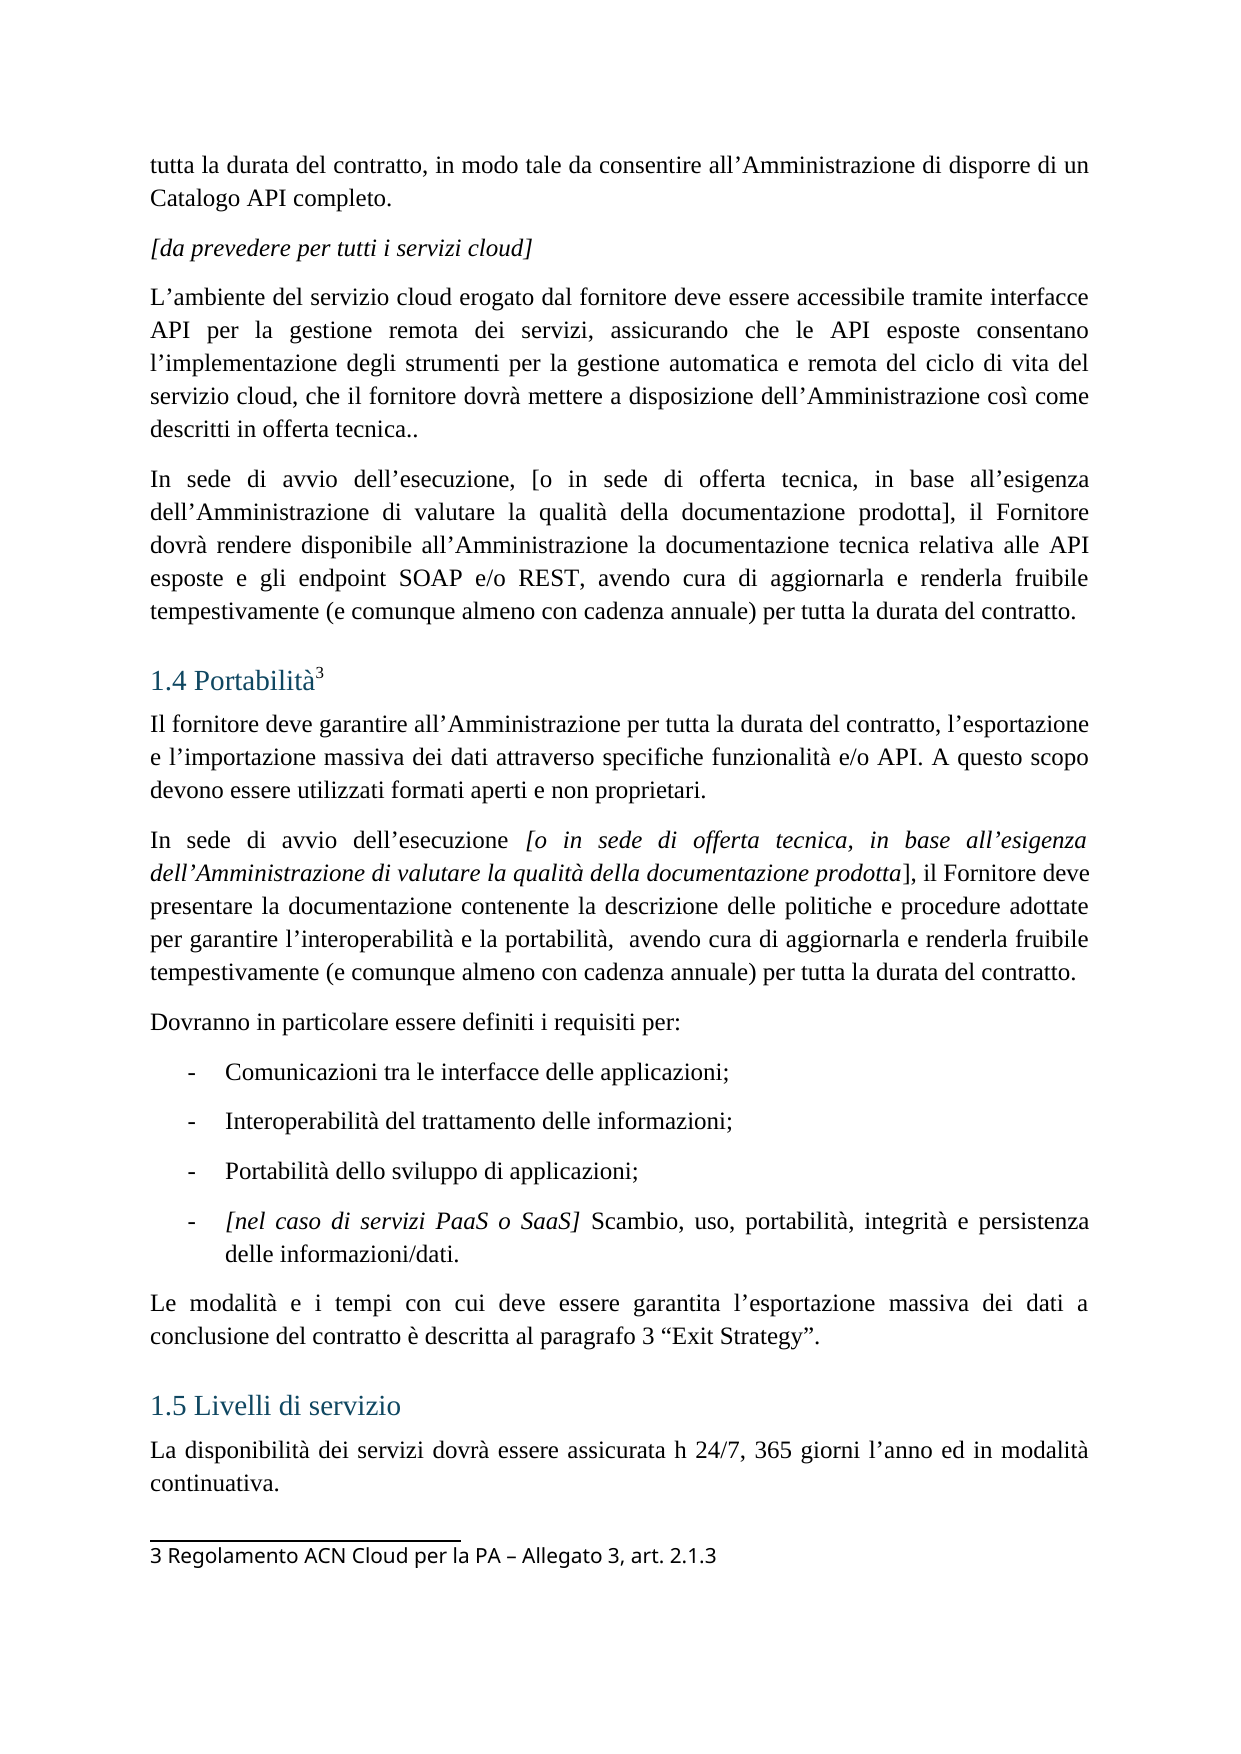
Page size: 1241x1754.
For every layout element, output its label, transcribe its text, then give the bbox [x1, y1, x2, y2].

list [nel caso di servizi PaaS o SaaS] Scambio, uso, portabilità, integrità e persistenza delle informazioni/dati. [187, 1206, 1090, 1267]
list Portabilità dello sviluppo di applicazioni; [187, 1156, 1090, 1185]
text In sede di avvio dell’esecuzione [o in sede di offerta tecnica, in base all’esigenza dell’Amministrazione di valutare la qualità della documentazione prodotta], il Fornitore deve presentare la documentazione contenente la descrizione delle politiche e procedure adottate per garantire l’interoperabilità e la portabilità, avendo cura di aggiornarla e renderla fruibile tempestivamente (e comunque almeno con cadenza annuale) per tutta la durata del contratto. [150, 825, 1090, 986]
text In sede di avvio dell’esecuzione, [o in sede di offerta tecnica, in base all’esigenza dell’Amministrazione di valutare la qualità della documentazione prodotta], il Fornitore dovrà rendere disponibile all’Amministrazione la documentazione tecnica relativa alle API esposte e gli endpoint SOAP e/o REST, avendo cura di aggiornarla e renderla fruibile tempestivamente (e comunque almeno con cadenza annuale) per tutta la durata del contratto. [150, 464, 1090, 625]
subtitle 1.5 Livelli di servizio [150, 1388, 1090, 1421]
text Dovranno in particolare essere definiti i requisiti per: [150, 1007, 1090, 1036]
list Comunicazioni tra le interfacce delle applicazioni; [187, 1057, 1090, 1085]
text La disponibilità dei servizi dovrà essere assicurata h 24/7, 365 giorni l’anno ed in modalità continuativa. [150, 1435, 1090, 1496]
text [da prevedere per tutti i servizi cloud] [150, 233, 1090, 261]
list Interoperabilità del trattamento delle informazioni; [187, 1106, 1090, 1135]
subtitle 1.4 Portabilità [150, 663, 1090, 696]
text Il fornitore deve garantire all’Amministrazione per tutta la durata del contratto, l’esportazione e l’importazione massiva dei dati attraverso specifiche funzionalità e/o API. A questo scopo devono essere utilizzati formati aperti e non proprietari. [150, 709, 1090, 804]
text Regolamento ACN Cloud per la PA – Allegato 3, art. 2.1.3 [150, 1541, 1090, 1570]
text Le modalità e i tempi con cui deve essere garantita l’esportazione massiva dei dati a conclusione del contratto è descritta al paragrafo 3 “Exit Strategy”. [150, 1288, 1090, 1350]
text L’ambiente del servizio cloud erogato dal fornitore deve essere accessibile tramite interfacce API per la gestione remota dei servizi, assicurando che le API esposte consentano l’implementazione degli strumenti per la gestione automatica e remota del ciclo di vita del servizio cloud, che il fornitore dovrà mettere a disposizione dell’Amministrazione così come descritti in offerta tecnica.. [150, 282, 1090, 443]
text tutta la durata del contratto, in modo tale da consentire all’Amministrazione di disporre di un Catalogo API completo. [150, 150, 1090, 212]
